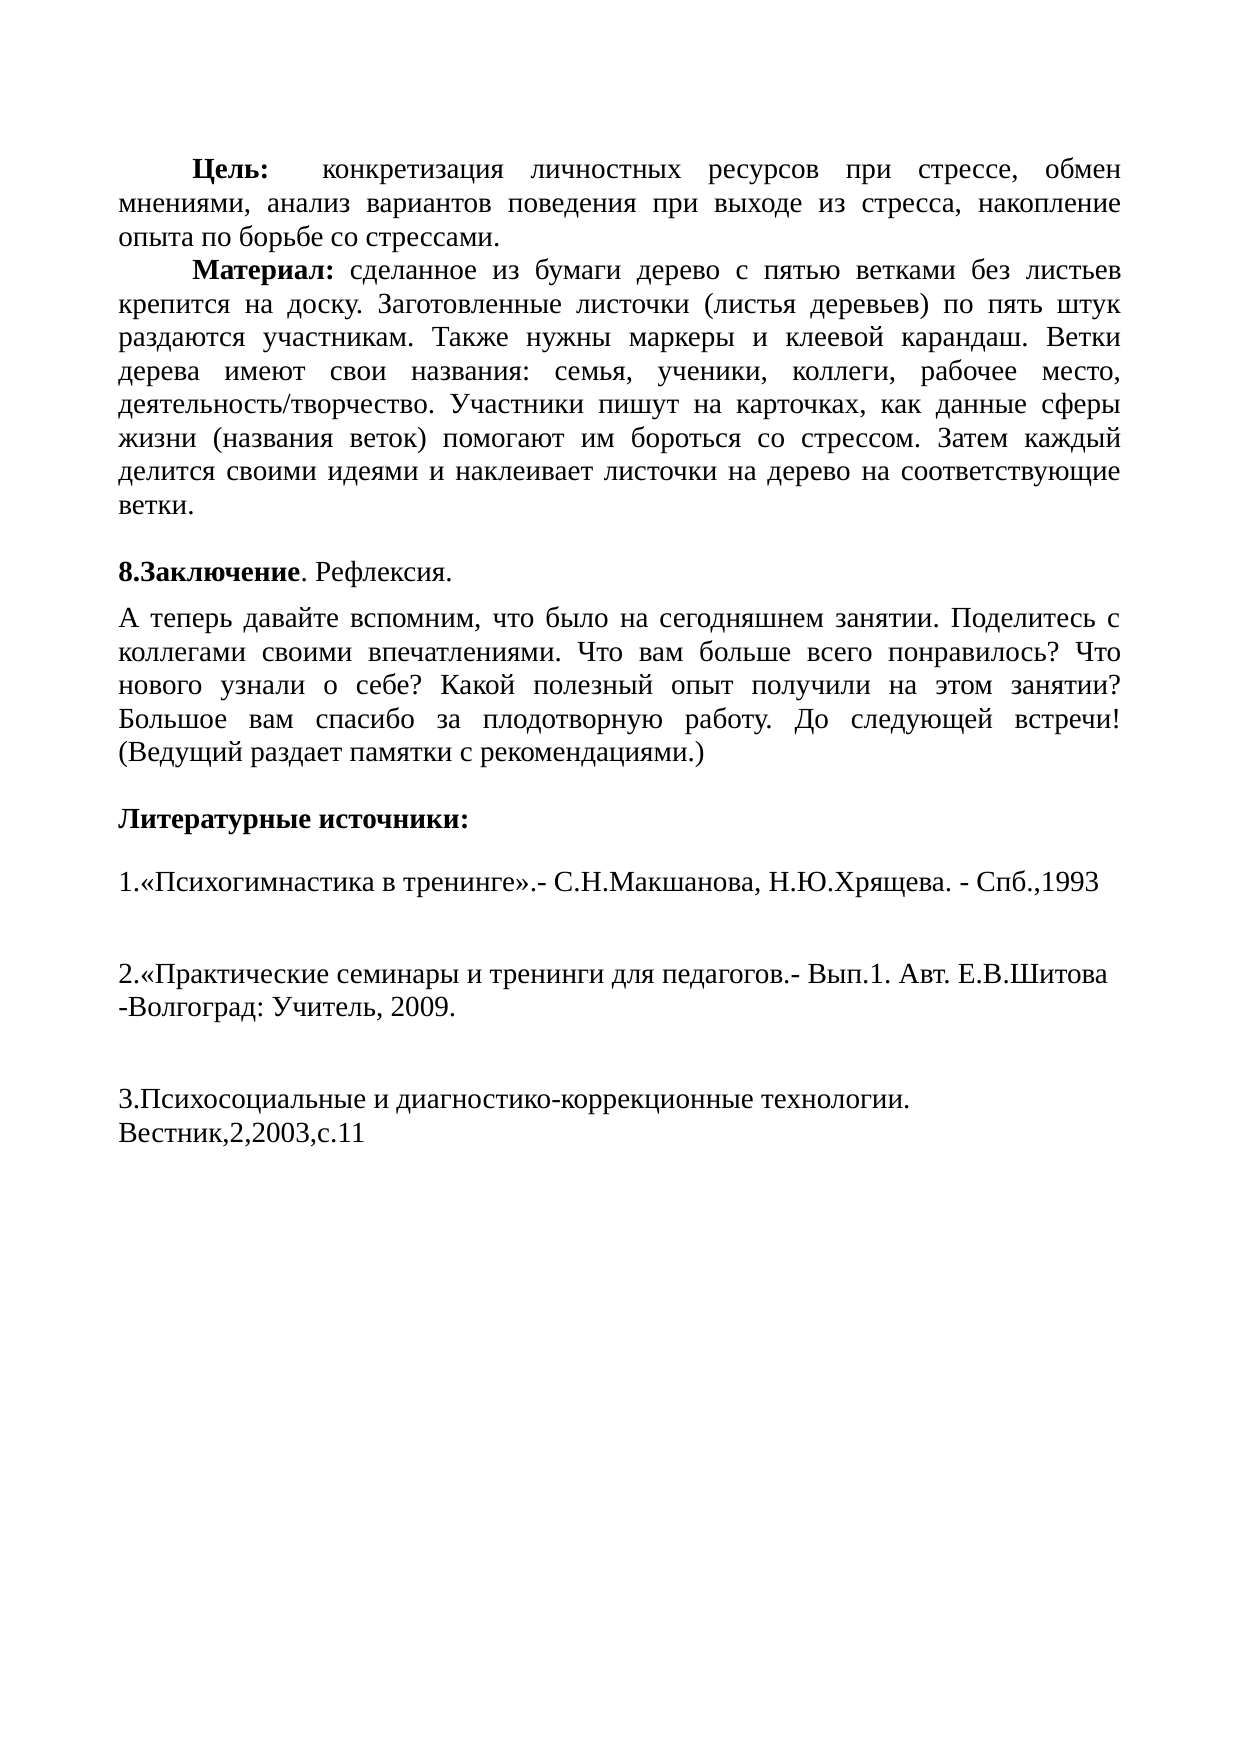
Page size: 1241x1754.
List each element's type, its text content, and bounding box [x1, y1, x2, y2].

text 8.Заключение. Рефлексия. [118, 554, 1122, 588]
text 2.«Практические семинары и тренинги для педагогов.- Вып.1. Авт. Е.В.Шитова -Волгоград: Учитель, 2009. [118, 956, 1122, 1023]
text Материал: сделанное из бумаги дерево с пятью ветками без листьев крепится на доску. Заготовленные листочки (листья деревьев) по пять штук раздаются участникам. Также нужны маркеры и клеевой карандаш. Ветки дерева имеют свои названия: семья, ученики, коллеги, рабочее место, деятельность/творчество. Участники пишут на карточках, как данные сферы жизни (названия веток) помогают им бороться со стрессом. Затем каждый делится своими идеями и наклеивает листочки на дерево на соответствующие ветки. [118, 252, 1122, 521]
text Литературные источники: [118, 801, 1122, 835]
text 3.Психосоциальные и диагностико-коррекционные технологии. Вестник,2,2003,с.11 [118, 1081, 1122, 1148]
text 1.«Психогимнастика в тренинге».- С.Н.Макшанова, Н.Ю.Хрящева. - Спб.,1993 [118, 864, 1122, 898]
text Цель: конкретизация личностных ресурсов при стрессе, обмен мнениями, анализ вариантов поведения при выходе из стресса, накопление опыта по борьбе со стрессами. [118, 152, 1122, 252]
text А теперь давайте вспомним, что было на сегодняшнем занятии. Поделитесь с коллегами своими впечатлениями. Что вам больше всего понравилось? Что нового узнали о себе? Какой полезный опыт получили на этом занятии? Большое вам спасибо за плодотворную работу. До следующей встречи! (Ведущий раздает памятки с рекомендациями.) [118, 600, 1122, 768]
